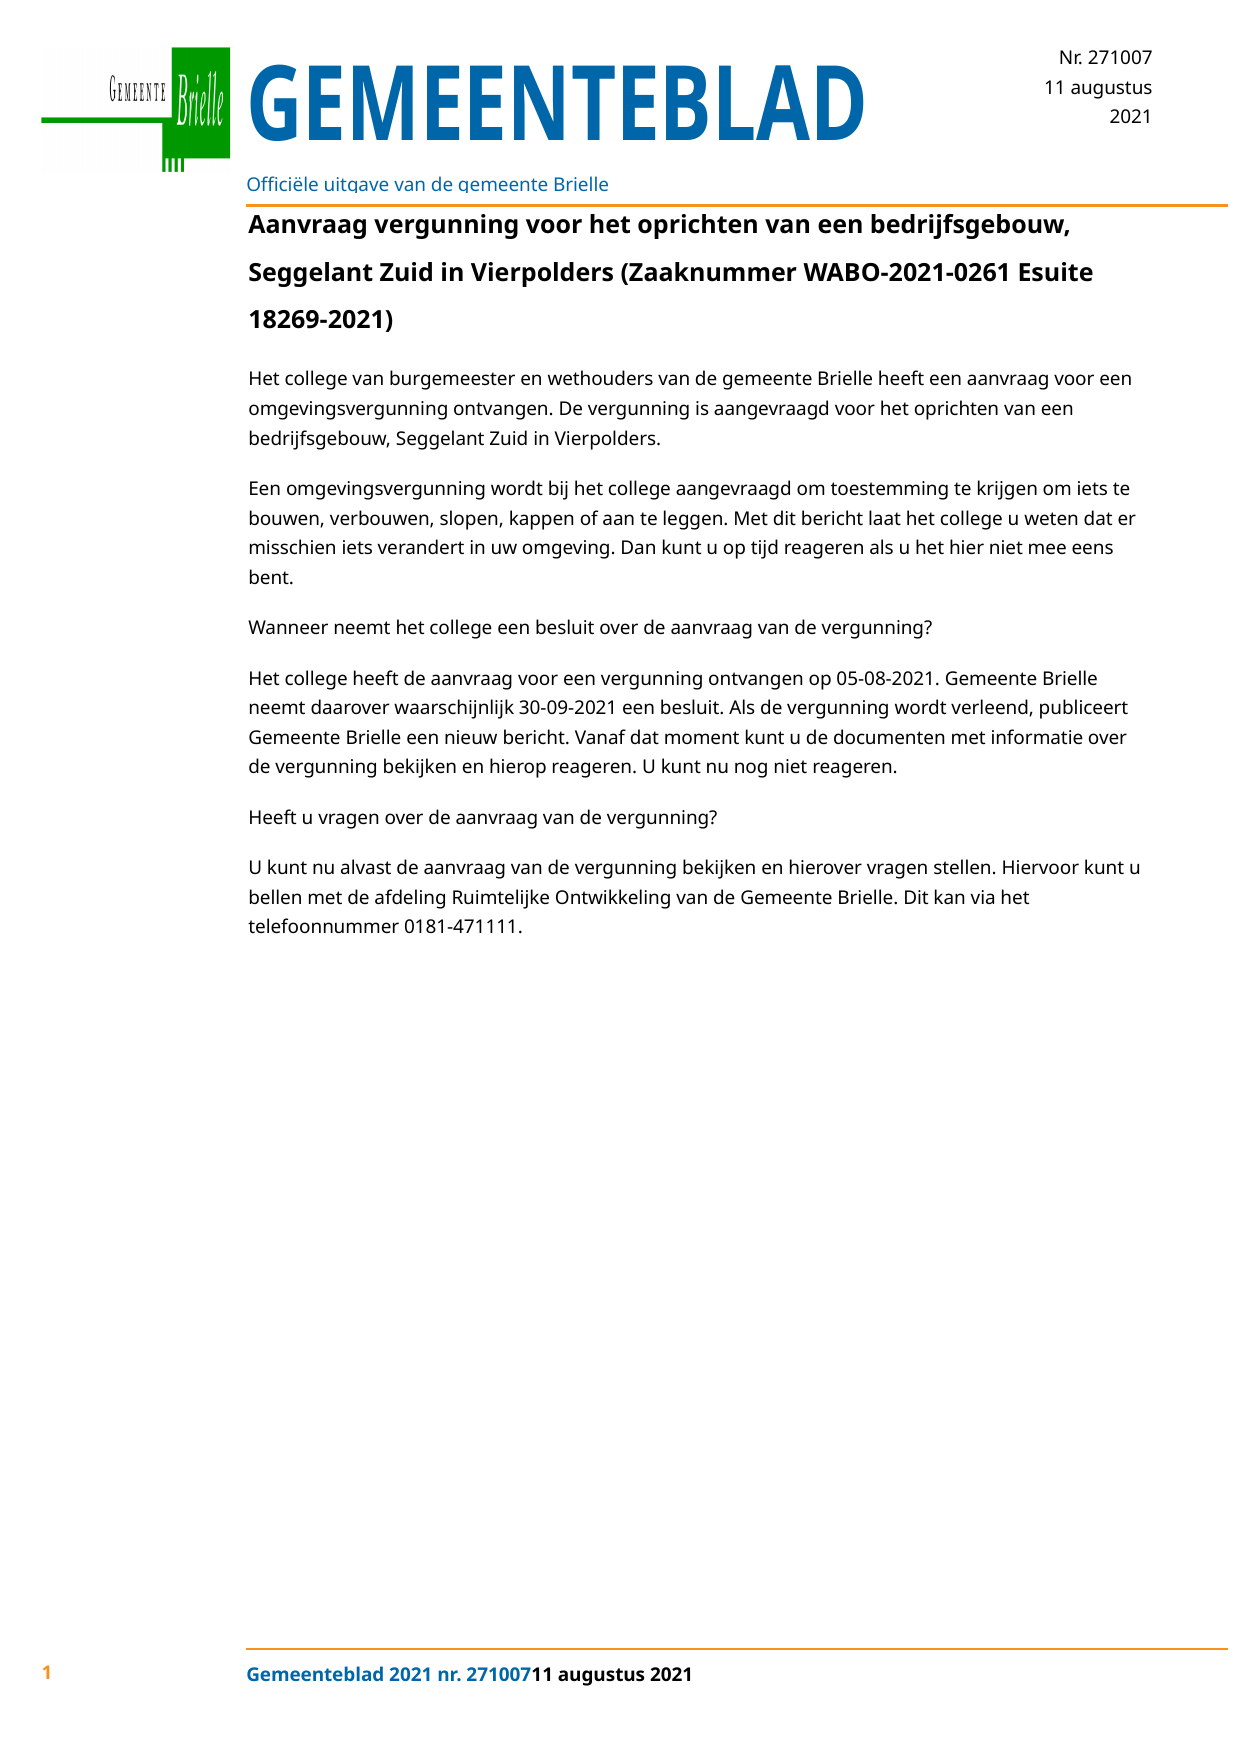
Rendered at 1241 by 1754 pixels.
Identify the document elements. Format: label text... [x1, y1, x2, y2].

picture [41, 47, 231, 172]
text Aanvraag vergunning voor het oprichten van een bedrijfsgebouw, Seggelant Zuid in Vierpolders (Zaaknummer WABO-2021-0261 Esuite 18269-2021) [248, 207, 1152, 336]
text Het college van burgemeester en wethouders van de gemeente Brielle heeft een aanvraag voor een omgevingsvergunning ontvangen. De vergunning is aangevraagd voor het oprichten van een bedrijfsgebouw, Seggelant Zuid in Vierpolders. [248, 366, 1152, 450]
text U kunt nu alvast de aanvraag van de vergunning bekijken en hierover vragen stellen. Hiervoor kunt u bellen met de afdeling Ruimtelijke Ontwikkeling van de Gemeente Brielle. Dit kan via het telefoonnummer 0181-471111. [248, 854, 1152, 939]
text Het college heeft de aanvraag voor een vergunning ontvangen op 05-08-2021. Gemeente Brielle neemt daarover waarschijnlijk 30-09-2021 een besluit. Als de vergunning wordt verleend, publiceert Gemeente Brielle een nieuw bericht. Vanaf dat moment kunt u de documenten met informatie over de vergunning bekijken en hierop reageren. U kunt nu nog niet reageren. [248, 665, 1152, 779]
text Heeft u vragen over de aanvraag van de vergunning? [248, 804, 1152, 829]
text Een omgevingsvergunning wordt bij het college aangevraagd om toestemming te krijgen om iets te bouwen, verbouwen, slopen, kappen of aan te leggen. Met dit bericht laat het college u weten dat er misschien iets verandert in uw omgeving. Dan kunt u op tijd reageren als u het hier niet mee eens bent. [248, 475, 1152, 589]
text Wanneer neemt het college een besluit over de aanvraag van de vergunning? [248, 614, 1152, 640]
